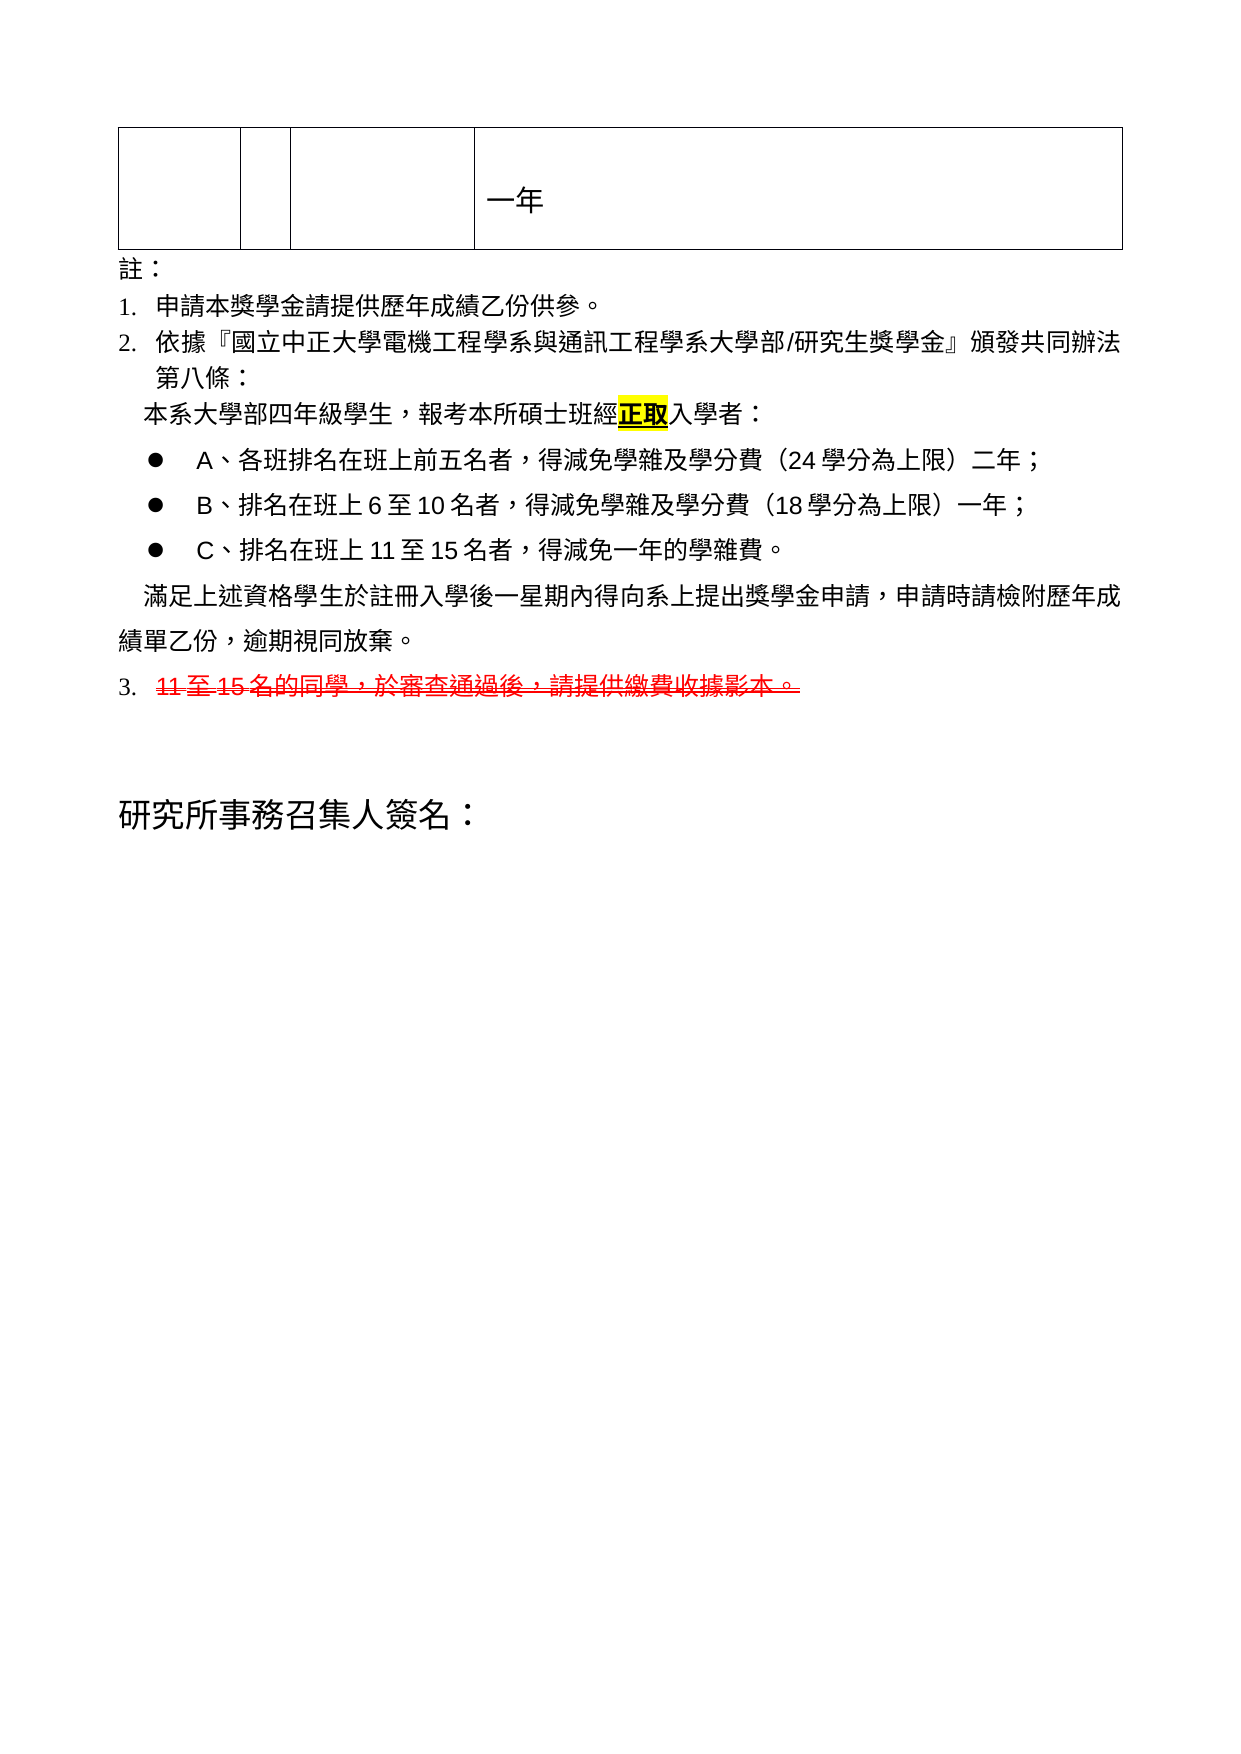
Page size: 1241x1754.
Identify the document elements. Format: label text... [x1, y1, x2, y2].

table_cell [241, 128, 290, 249]
table_cell [119, 128, 240, 249]
list 依據『國立中正大學電機工程學系與通訊工程學系大學部/研究生獎學金』頒發共同辦法第八條： [118, 322, 1122, 395]
table_cell 一年 [475, 128, 1122, 249]
list B、排名在班上6至10名者，得減免學雜及學分費（18學分為上限）一年； [146, 486, 1122, 522]
text 研究所事務召集人簽名： [118, 789, 1122, 837]
list A、各班排名在班上前五名者，得減免學雜及學分費（24學分為上限）二年； [146, 440, 1122, 476]
table_cell [291, 128, 474, 249]
text 本系大學部四年級學生，報考本所碩士班經正取入學者： [118, 395, 1122, 431]
list 11至15名的同學，於審查通過後，請提供繳費收據影本。 [118, 667, 1122, 703]
list 申請本獎學金請提供歷年成績乙份供參。 [118, 286, 1122, 322]
text 註： [118, 250, 1122, 286]
list C、排名在班上11至15名者，得減免一年的學雜費。 [146, 531, 1122, 567]
text 滿足上述資格學生於註冊入學後一星期內得向系上提出獎學金申請，申請時請檢附歷年成績單乙份，逾期視同放棄。 [118, 576, 1122, 658]
